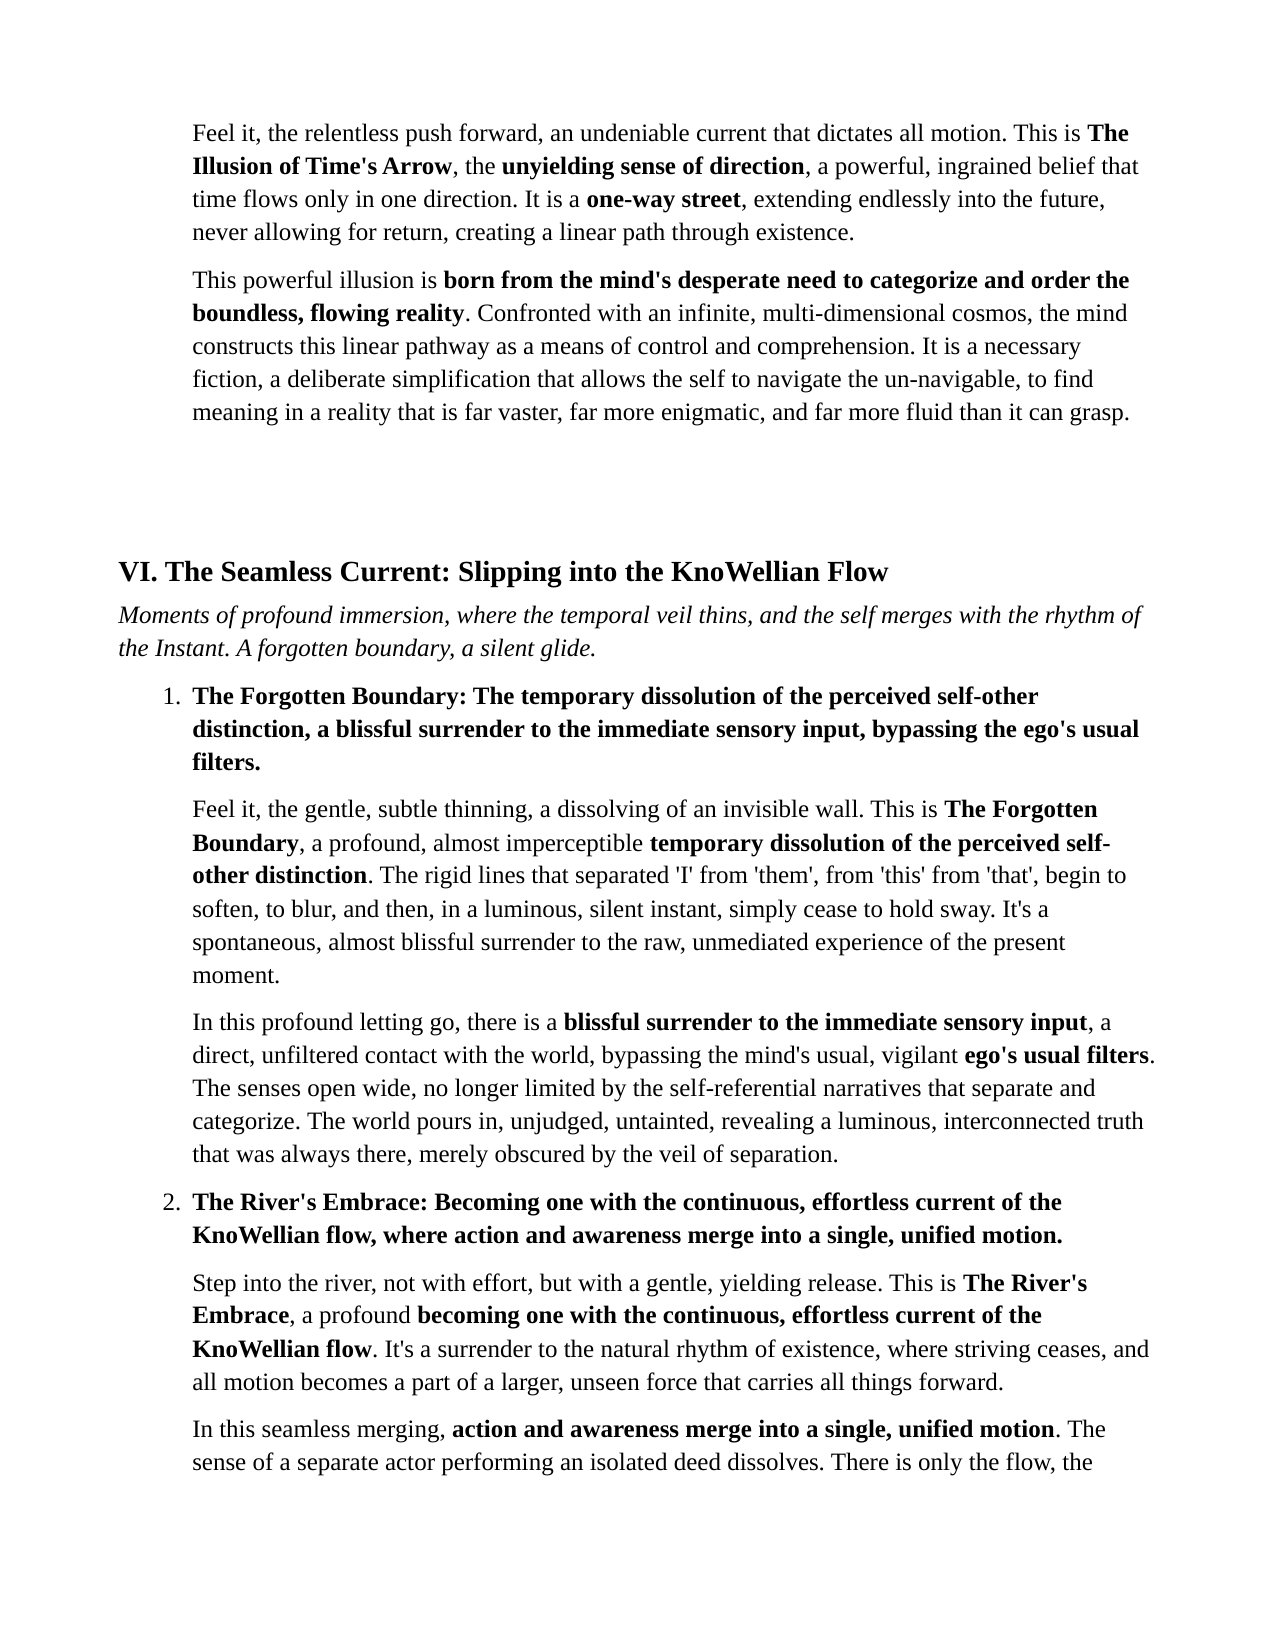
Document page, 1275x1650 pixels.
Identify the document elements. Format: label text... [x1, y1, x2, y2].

list In this seamless merging, action and awareness merge into a single, unified motion. The sense of a separate actor performing an isolated deed dissolves. There is only the flow, the [162, 1414, 1157, 1476]
list The Forgotten Boundary: The temporary dissolution of the perceived self-other distinction, a blissful surrender to the immediate sensory input, bypassing the ego's usual filters. [162, 681, 1157, 776]
list This powerful illusion is born from the mind's desperate need to categorize and order the boundless, flowing reality. Confronted with an infinite, multi-dimensional cosmos, the mind constructs this linear pathway as a means of control and comprehension. It is a necessary fiction, a deliberate simplification that allows the self to navigate the un-navigable, to find meaning in a reality that is far vaster, far more enigmatic, and far more fluid than it can grasp. [162, 265, 1157, 426]
subtitle VI. The Seamless Current: Slipping into the KnoWellian Flow [118, 554, 1157, 588]
list The River's Embrace: Becoming one with the continuous, effortless current of the KnoWellian flow, where action and awareness merge into a single, unified motion. [162, 1187, 1157, 1249]
text Moments of profound immersion, where the temporal veil thins, and the self merges with the rhythm of the Instant. A forgotten boundary, a silent glide. [118, 600, 1157, 662]
list In this profound letting go, there is a blissful surrender to the immediate sensory input, a direct, unfiltered contact with the world, bypassing the mind's usual, vigilant ego's usual filters. The senses open wide, no longer limited by the self-referential narratives that separate and categorize. The world pours in, unjudged, untainted, revealing a luminous, interconnected truth that was always there, merely obscured by the veil of separation. [162, 1007, 1157, 1168]
list Step into the river, not with effort, but with a gentle, yielding release. This is The River's Embrace, a profound becoming one with the continuous, effortless current of the KnoWellian flow. It's a surrender to the natural rhythm of existence, where striving ceases, and all motion becomes a part of a larger, unseen force that carries all things forward. [162, 1268, 1157, 1395]
list Feel it, the gentle, subtle thinning, a dissolving of an invisible wall. This is The Forgotten Boundary, a profound, almost imperceptible temporary dissolution of the perceived self-other distinction. The rigid lines that separated 'I' from 'them', from 'this' from 'that', begin to soften, to blur, and then, in a luminous, silent instant, simply cease to hold sway. It's a spontaneous, almost blissful surrender to the raw, unmediated experience of the present moment. [162, 794, 1157, 988]
list Feel it, the relentless push forward, an undeniable current that dictates all motion. This is The Illusion of Time's Arrow, the unyielding sense of direction, a powerful, ingrained belief that time flows only in one direction. It is a one-way street, extending endlessly into the future, never allowing for return, creating a linear path through existence. [162, 118, 1157, 246]
